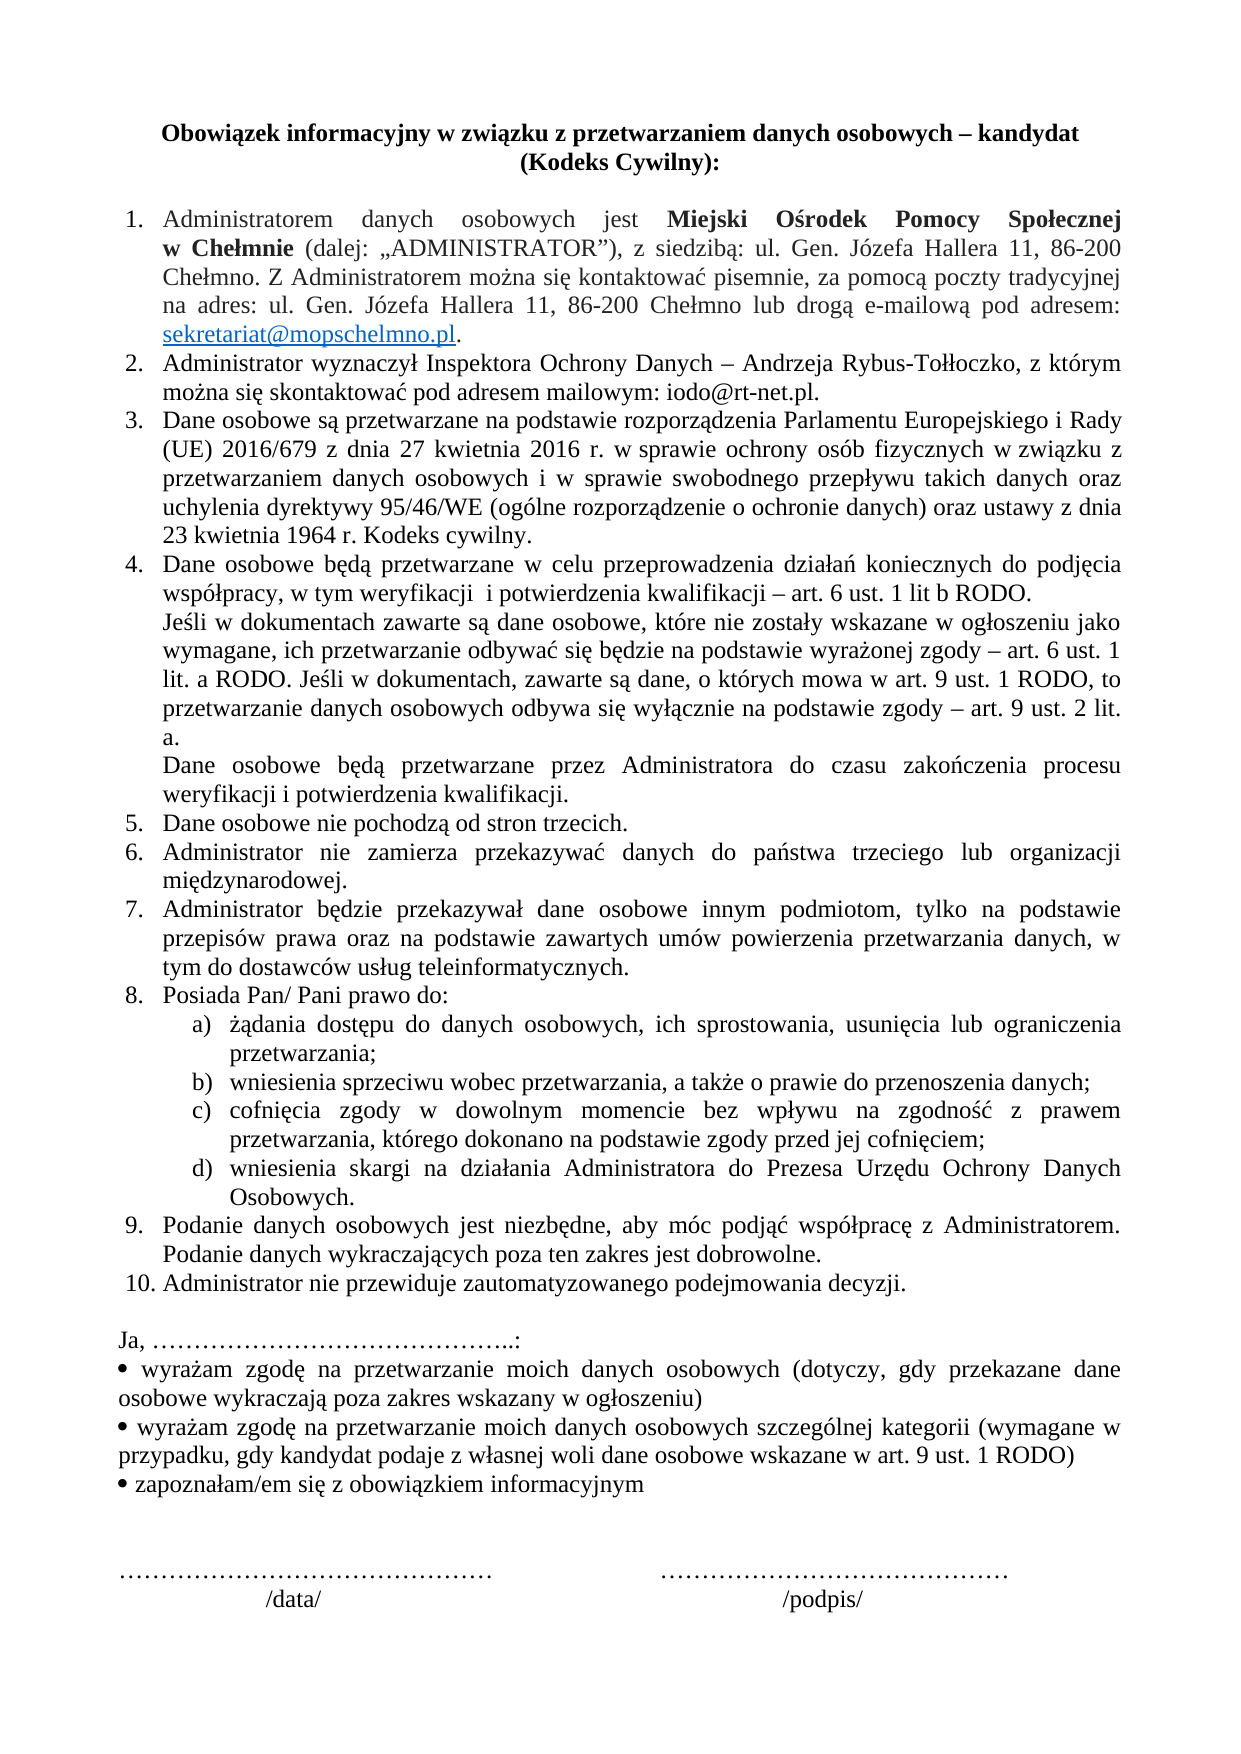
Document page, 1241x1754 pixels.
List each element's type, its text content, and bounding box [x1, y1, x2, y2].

text Obowiązek informacyjny w związku z przetwarzaniem danych osobowych – kandydat (Kodeks Cywilny): [118, 118, 1122, 176]
list Dane osobowe będą przetwarzane w celu przeprowadzenia działań koniecznych do podjęcia współpracy, w tym weryfikacji i potwierdzenia kwalifikacji – art. 6 ust. 1 lit b RODO. [125, 549, 1122, 607]
text  wyrażam zgodę na przetwarzanie moich danych osobowych (dotyczy, gdy przekazane dane osobowe wykraczają poza zakres wskazany w ogłoszeniu) [118, 1354, 1122, 1412]
text Ja, ……………………………………..: [118, 1326, 1122, 1354]
list wniesienia sprzeciwu wobec przetwarzania, a także o prawie do przenoszenia danych; [192, 1067, 1122, 1096]
list cofnięcia zgody w dowolnym momencie bez wpływu na zgodność z prawem przetwarzania, którego dokonano na podstawie zgody przed jej cofnięciem; [192, 1096, 1122, 1153]
list żądania dostępu do danych osobowych, ich sprostowania, usunięcia lub ograniczenia przetwarzania; [192, 1009, 1122, 1067]
list Podanie danych osobowych jest niezbędne, aby móc podjąć współpracę z Administratorem. Podanie danych wykraczających poza ten zakres jest dobrowolne. [125, 1211, 1122, 1268]
text ……………………………………… …………………………………… [118, 1556, 1122, 1584]
list Dane osobowe nie pochodzą od stron trzecich. [125, 808, 1122, 837]
text Jeśli w dokumentach zawarte są dane osobowe, które nie zostały wskazane w ogłoszeniu jako wymagane, ich przetwarzanie odbywać się będzie na podstawie wyrażonej zgody – art. 6 ust. 1 lit. a RODO. Jeśli w dokumentach, zawarte są dane, o których mowa w art. 9 ust. 1 RODO, to przetwarzanie danych osobowych odbywa się wyłącznie na podstawie zgody – art. 9 ust. 2 lit. a. [162, 607, 1122, 751]
list Administrator nie przewiduje zautomatyzowanego podejmowania decyzji. [125, 1268, 1122, 1297]
list wniesienia skargi na działania Administratora do Prezesa Urzędu Ochrony Danych Osobowych. [192, 1153, 1122, 1211]
text Dane osobowe będą przetwarzane przez Administratora do czasu zakończenia procesu weryfikacji i potwierdzenia kwalifikacji. [162, 751, 1122, 808]
text /data/ /podpis/ [192, 1584, 1122, 1613]
list Administrator będzie przekazywał dane osobowe innym podmiotom, tylko na podstawie przepisów prawa oraz na podstawie zawartych umów powierzenia przetwarzania danych, w tym do dostawców usług teleinformatycznych. [125, 894, 1122, 981]
text  wyrażam zgodę na przetwarzanie moich danych osobowych szczególnej kategorii (wymagane w przypadku, gdy kandydat podaje z własnej woli dane osobowe wskazane w art. 9 ust. 1 RODO) [118, 1412, 1122, 1469]
list Administrator nie zamierza przekazywać danych do państwa trzeciego lub organizacji międzynarodowej. [125, 837, 1122, 894]
list Administratorem danych osobowych jest Miejski Ośrodek Pomocy Społecznej w Chełmnie (dalej: „ADMINISTRATOR”), z siedzibą: ul. Gen. Józefa Hallera 11, 86-200 Chełmno. Z Administratorem można się kontaktować pisemnie, za pomocą poczty tradycyjnej na adres: ul. Gen. Józefa Hallera 11, 86-200 Chełmno lub drogą e-mailową pod adresem: sekretariat@mopschelmno.pl. [125, 204, 1122, 348]
text  zapoznałam/em się z obowiązkiem informacyjnym [118, 1469, 1122, 1498]
list Administrator wyznaczył Inspektora Ochrony Danych – Andrzeja Rybus-Tołłoczko, z którym można się skontaktować pod adresem mailowym: iodo@rt-net.pl. [125, 348, 1122, 406]
list Posiada Pan/ Pani prawo do: [125, 981, 1122, 1009]
list Dane osobowe są przetwarzane na podstawie rozporządzenia Parlamentu Europejskiego i Rady (UE) 2016/679 z dnia 27 kwietnia 2016 r. w sprawie ochrony osób fizycznych w związku z przetwarzaniem danych osobowych i w sprawie swobodnego przepływu takich danych oraz uchylenia dyrektywy 95/46/WE (ogólne rozporządzenie o ochronie danych) oraz ustawy z dnia 23 kwietnia 1964 r. Kodeks cywilny. [125, 406, 1122, 549]
